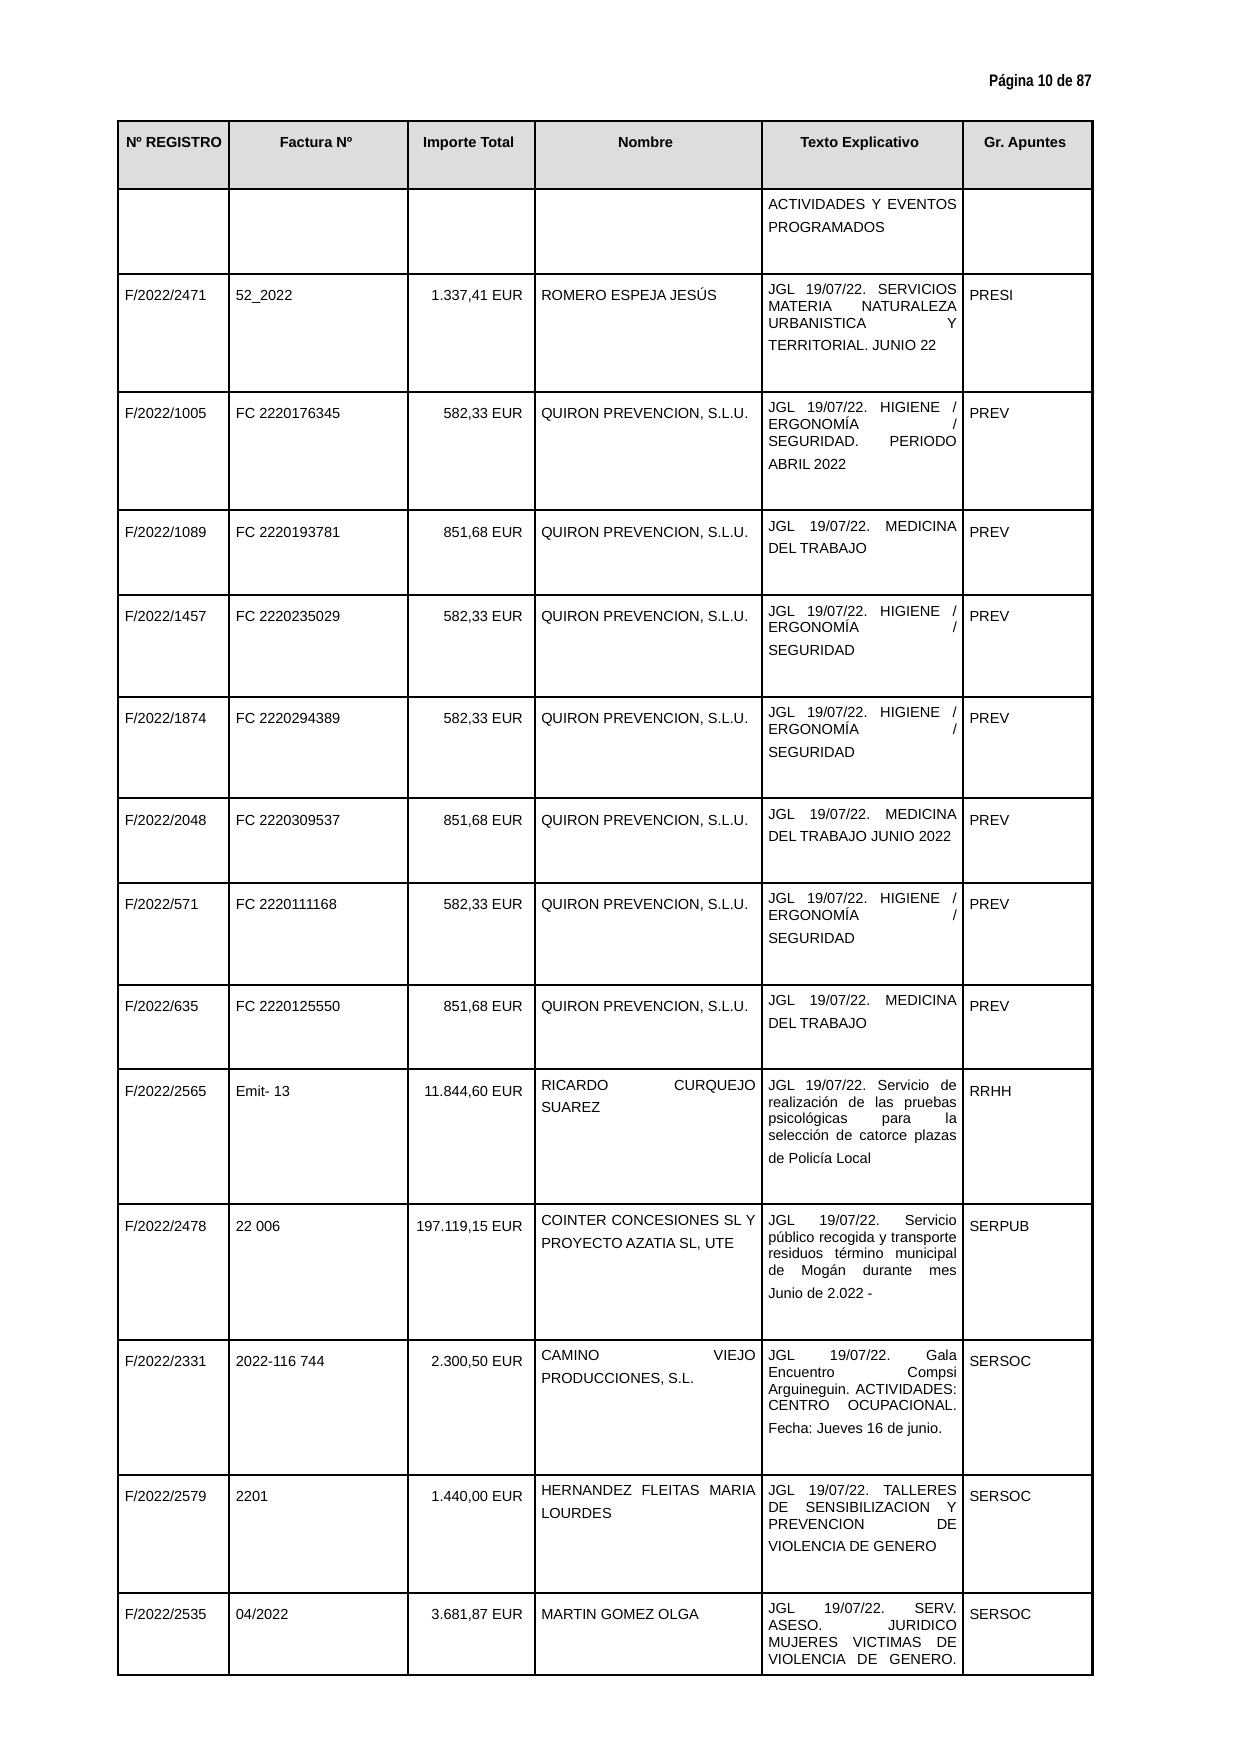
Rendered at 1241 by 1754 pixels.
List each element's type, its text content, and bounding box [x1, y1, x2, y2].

table_cell Emit- 13 [230, 1070, 407, 1203]
table_header Gr. Apuntes [964, 122, 1091, 188]
table_cell COINTER CONCESIONES SL Y PROYECTO AZATIA SL, UTE [536, 1205, 761, 1338]
table_cell PRESI [964, 275, 1091, 391]
table_cell JGL 19/07/22. Servicio de realización de las pruebas psicológicas para la selección de catorce plazas de Policía Local [763, 1070, 962, 1203]
table_cell 11.844,60 EUR [409, 1070, 534, 1203]
table_cell JGL 19/07/22. HIGIENE / ERGONOMÍA / SEGURIDAD [763, 884, 962, 983]
table_cell 3.681,87 EUR [409, 1594, 534, 1673]
table_cell JGL 19/07/22. HIGIENE / ERGONOMÍA / SEGURIDAD [763, 596, 962, 696]
table_cell 197.119,15 EUR [409, 1205, 534, 1338]
table_cell SERSOC [964, 1476, 1091, 1592]
table_cell F/2022/1457 [119, 596, 228, 696]
table_cell 04/2022 [230, 1594, 407, 1673]
table_cell 1.440,00 EUR [409, 1476, 534, 1592]
table_cell 582,33 EUR [409, 596, 534, 696]
table_cell F/2022/1089 [119, 511, 228, 594]
table_cell 851,68 EUR [409, 511, 534, 594]
table_cell [119, 190, 228, 272]
table_cell [964, 190, 1091, 272]
table_cell JGL 19/07/22. SERV. ASESO. JURIDICO MUJERES VICTIMAS DE VIOLENCIA DE GENERO. [763, 1594, 962, 1673]
table_cell JGL 19/07/22. MEDICINA DEL TRABAJO JUNIO 2022 [763, 799, 962, 882]
table_header Importe Total [409, 122, 534, 188]
table_cell F/2022/571 [119, 884, 228, 983]
table_cell 2201 [230, 1476, 407, 1592]
table_cell PREV [964, 986, 1091, 1068]
table_cell 22 006 [230, 1205, 407, 1338]
table_cell JGL 19/07/22. Gala Encuentro Compsi Arguineguin. ACTIVIDADES: CENTRO OCUPACIONAL. Fecha: Jueves 16 de junio. [763, 1341, 962, 1473]
table_cell FC 2220111168 [230, 884, 407, 983]
table_cell QUIRON PREVENCION, S.L.U. [536, 393, 761, 509]
table_cell [230, 190, 407, 272]
table_cell QUIRON PREVENCION, S.L.U. [536, 511, 761, 594]
table_cell JGL 19/07/22. HIGIENE / ERGONOMÍA / SEGURIDAD. PERIODO ABRIL 2022 [763, 393, 962, 509]
table_cell RRHH [964, 1070, 1091, 1203]
table_cell JGL 19/07/22. MEDICINA DEL TRABAJO [763, 986, 962, 1068]
table_cell PREV [964, 393, 1091, 509]
table_cell PREV [964, 511, 1091, 594]
table_cell FC 2220235029 [230, 596, 407, 696]
table_cell F/2022/2048 [119, 799, 228, 882]
table_cell QUIRON PREVENCION, S.L.U. [536, 799, 761, 882]
table_cell QUIRON PREVENCION, S.L.U. [536, 884, 761, 983]
table_cell F/2022/1874 [119, 698, 228, 797]
table_cell FC 2220125550 [230, 986, 407, 1068]
table_cell 582,33 EUR [409, 698, 534, 797]
table_cell JGL 19/07/22. HIGIENE / ERGONOMÍA / SEGURIDAD [763, 698, 962, 797]
table_cell F/2022/2478 [119, 1205, 228, 1338]
table_cell [536, 190, 761, 272]
table_cell JGL 19/07/22. TALLERES DE SENSIBILIZACION Y PREVENCION DE VIOLENCIA DE GENERO [763, 1476, 962, 1592]
table_cell HERNANDEZ FLEITAS MARIA LOURDES [536, 1476, 761, 1592]
table_cell QUIRON PREVENCION, S.L.U. [536, 986, 761, 1068]
table_header Texto Explicativo [763, 122, 962, 188]
table_cell JGL 19/07/22. Servicio público recogida y transporte residuos término municipal de Mogán durante mes Junio de 2.022 - [763, 1205, 962, 1338]
table_cell SERPUB [964, 1205, 1091, 1338]
table_cell F/2022/1005 [119, 393, 228, 509]
table_cell QUIRON PREVENCION, S.L.U. [536, 596, 761, 696]
table_cell RICARDO CURQUEJO SUAREZ [536, 1070, 761, 1203]
table_cell 2022-116 744 [230, 1341, 407, 1473]
table_cell SERSOC [964, 1341, 1091, 1473]
table_cell [409, 190, 534, 272]
table_cell CAMINO VIEJO PRODUCCIONES, S.L. [536, 1341, 761, 1473]
table_cell 851,68 EUR [409, 986, 534, 1068]
table_cell ACTIVIDADES Y EVENTOS PROGRAMADOS [763, 190, 962, 272]
table_header Nº REGISTRO [119, 122, 228, 188]
table_cell 1.337,41 EUR [409, 275, 534, 391]
table_cell F/2022/2535 [119, 1594, 228, 1673]
table_cell F/2022/2471 [119, 275, 228, 391]
table_header Factura Nº [230, 122, 407, 188]
table_cell MARTIN GOMEZ OLGA [536, 1594, 761, 1673]
table_header Nombre [536, 122, 761, 188]
table_cell 582,33 EUR [409, 884, 534, 983]
table_cell SERSOC [964, 1594, 1091, 1673]
table_cell PREV [964, 884, 1091, 983]
table_cell JGL 19/07/22. SERVICIOS MATERIA NATURALEZA URBANISTICA Y TERRITORIAL. JUNIO 22 [763, 275, 962, 391]
table_cell PREV [964, 596, 1091, 696]
table_cell 52_2022 [230, 275, 407, 391]
table_cell F/2022/635 [119, 986, 228, 1068]
table_cell QUIRON PREVENCION, S.L.U. [536, 698, 761, 797]
table_cell FC 2220176345 [230, 393, 407, 509]
table_cell PREV [964, 799, 1091, 882]
table_cell ROMERO ESPEJA JESÚS [536, 275, 761, 391]
table_cell FC 2220309537 [230, 799, 407, 882]
table_cell F/2022/2331 [119, 1341, 228, 1473]
table_cell JGL 19/07/22. MEDICINA DEL TRABAJO [763, 511, 962, 594]
table_cell 582,33 EUR [409, 393, 534, 509]
table_cell F/2022/2565 [119, 1070, 228, 1203]
table_cell FC 2220193781 [230, 511, 407, 594]
table_cell PREV [964, 698, 1091, 797]
table_cell F/2022/2579 [119, 1476, 228, 1592]
table_cell 2.300,50 EUR [409, 1341, 534, 1473]
table_cell 851,68 EUR [409, 799, 534, 882]
table_cell FC 2220294389 [230, 698, 407, 797]
